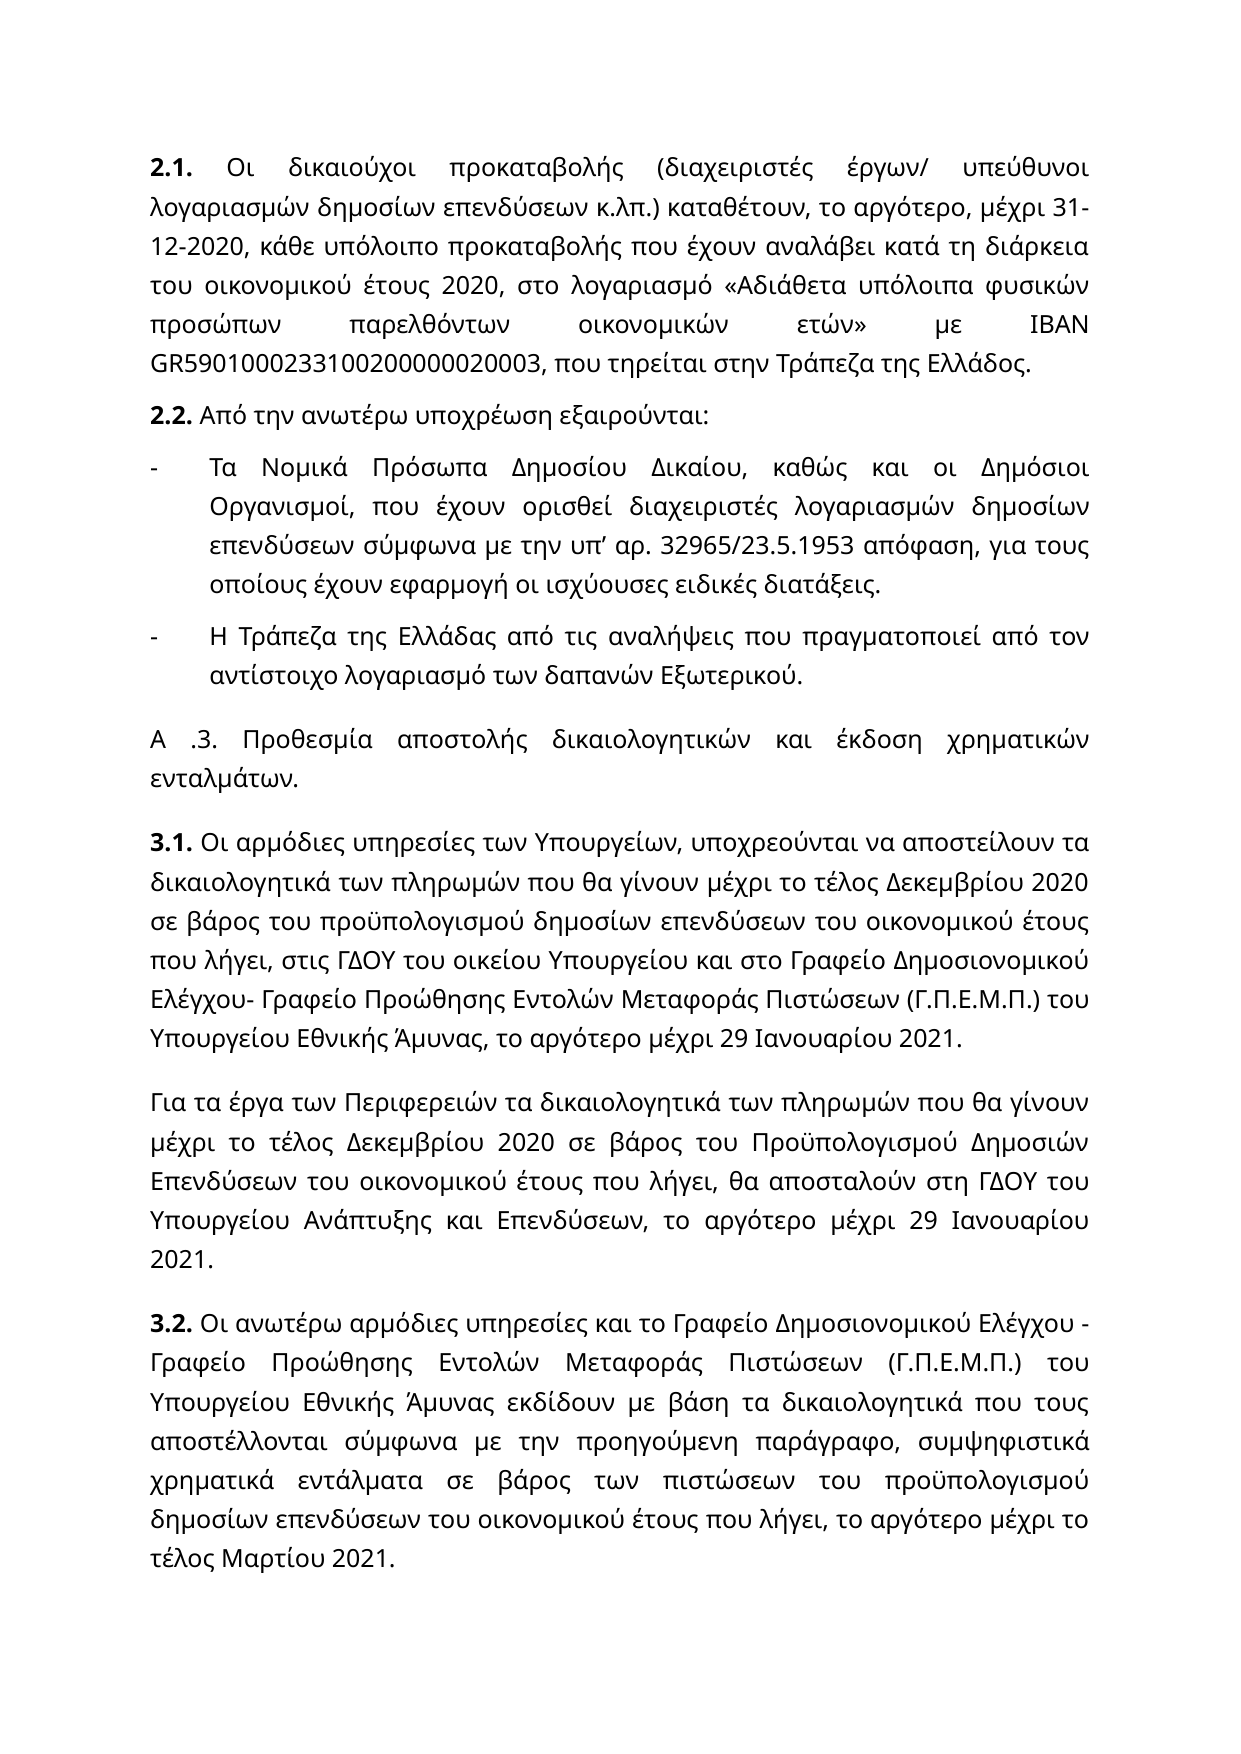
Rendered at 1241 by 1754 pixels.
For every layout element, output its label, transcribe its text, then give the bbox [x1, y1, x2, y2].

text 2.1. Οι δικαιούχοι προκαταβολής (διαχειριστές έργων/ υπεύθυνοι λογαριασμών δημοσίων επενδύσεων κ.λπ.) καταθέτουν, το αργότερο, μέχρι 31-12-2020, κάθε υπόλοιπο προκαταβολής που έχουν αναλάβει κατά τη διάρκεια του οικονομικού έτους 2020, στο λογαριασμό «Αδιάθετα υπόλοιπα φυσικών προσώπων παρελθόντων οικονομικών ετών» με IBAN GR5901000233100200000020003, που τηρείται στην Τράπεζα της Ελλάδος. [150, 150, 1090, 380]
text Α .3. Προθεσμία αποστολής δικαιολογητικών και έκδοση χρηματικών ενταλμάτων. [150, 722, 1090, 795]
text 3.2. Οι ανωτέρω αρμόδιες υπηρεσίες και το Γραφείο Δημοσιονομικού Ελέγχου - Γραφείο Προώθησης Εντολών Μεταφοράς Πιστώσεων (Γ.Π.Ε.Μ.Π.) του Υπουργείου Εθνικής Άμυνας εκδίδουν με βάση τα δικαιολογητικά που τους αποστέλλονται σύμφωνα με την προηγούμενη παράγραφο, συμψηφιστικά χρηματικά εντάλματα σε βάρος των πιστώσεων του προϋπολογισμού δημοσίων επενδύσεων του οικονομικού έτους που λήγει, το αργότερο μέχρι το τέλος Μαρτίου 2021. [150, 1306, 1090, 1575]
text 2.2. Από την ανωτέρω υποχρέωση εξαιρούνται: [150, 397, 1090, 432]
text Για τα έργα των Περιφερειών τα δικαιολογητικά των πληρωμών που θα γίνουν μέχρι το τέλος Δεκεμβρίου 2020 σε βάρος του Προϋπολογισμού Δημοσιών Επενδύσεων του οικονομικού έτους που λήγει, θα αποσταλούν στη ΓΔΟΥ του Υπουργείου Ανάπτυξης και Επενδύσεων, το αργότερο μέχρι 29 Ιανουαρίου 2021. [150, 1085, 1090, 1276]
list - Η Τράπεζα της Ελλάδας από τις αναλήψεις που πραγματοποιεί από τον αντίστοιχο λογαριασμό των δαπανών Εξωτερικού. [150, 618, 1090, 692]
list - Τα Νομικά Πρόσωπα Δημοσίου Δικαίου, καθώς και οι Δημόσιοι Οργανισμοί, που έχουν ορισθεί διαχειριστές λογαριασμών δημοσίων επενδύσεων σύμφωνα με την υπ’ αρ. 32965/23.5.1953 απόφαση, για τους οποίους έχουν εφαρμογή οι ισχύουσες ειδικές διατάξεις. [150, 449, 1090, 601]
text 3.1. Οι αρμόδιες υπηρεσίες των Υπουργείων, υποχρεούνται να αποστείλουν τα δικαιολογητικά των πληρωμών που θα γίνουν μέχρι το τέλος Δεκεμβρίου 2020 σε βάρος του προϋπολογισμού δημοσίων επενδύσεων του οικονομικού έτους που λήγει, στις ΓΔΟΥ του οικείου Υπουργείου και στο Γραφείο Δημοσιονομικού Ελέγχου- Γραφείο Προώθησης Εντολών Μεταφοράς Πιστώσεων (Γ.Π.Ε.Μ.Π.) του Υπουργείου Εθνικής Άμυνας, το αργότερο μέχρι 29 Ιανουαρίου 2021. [150, 825, 1090, 1055]
